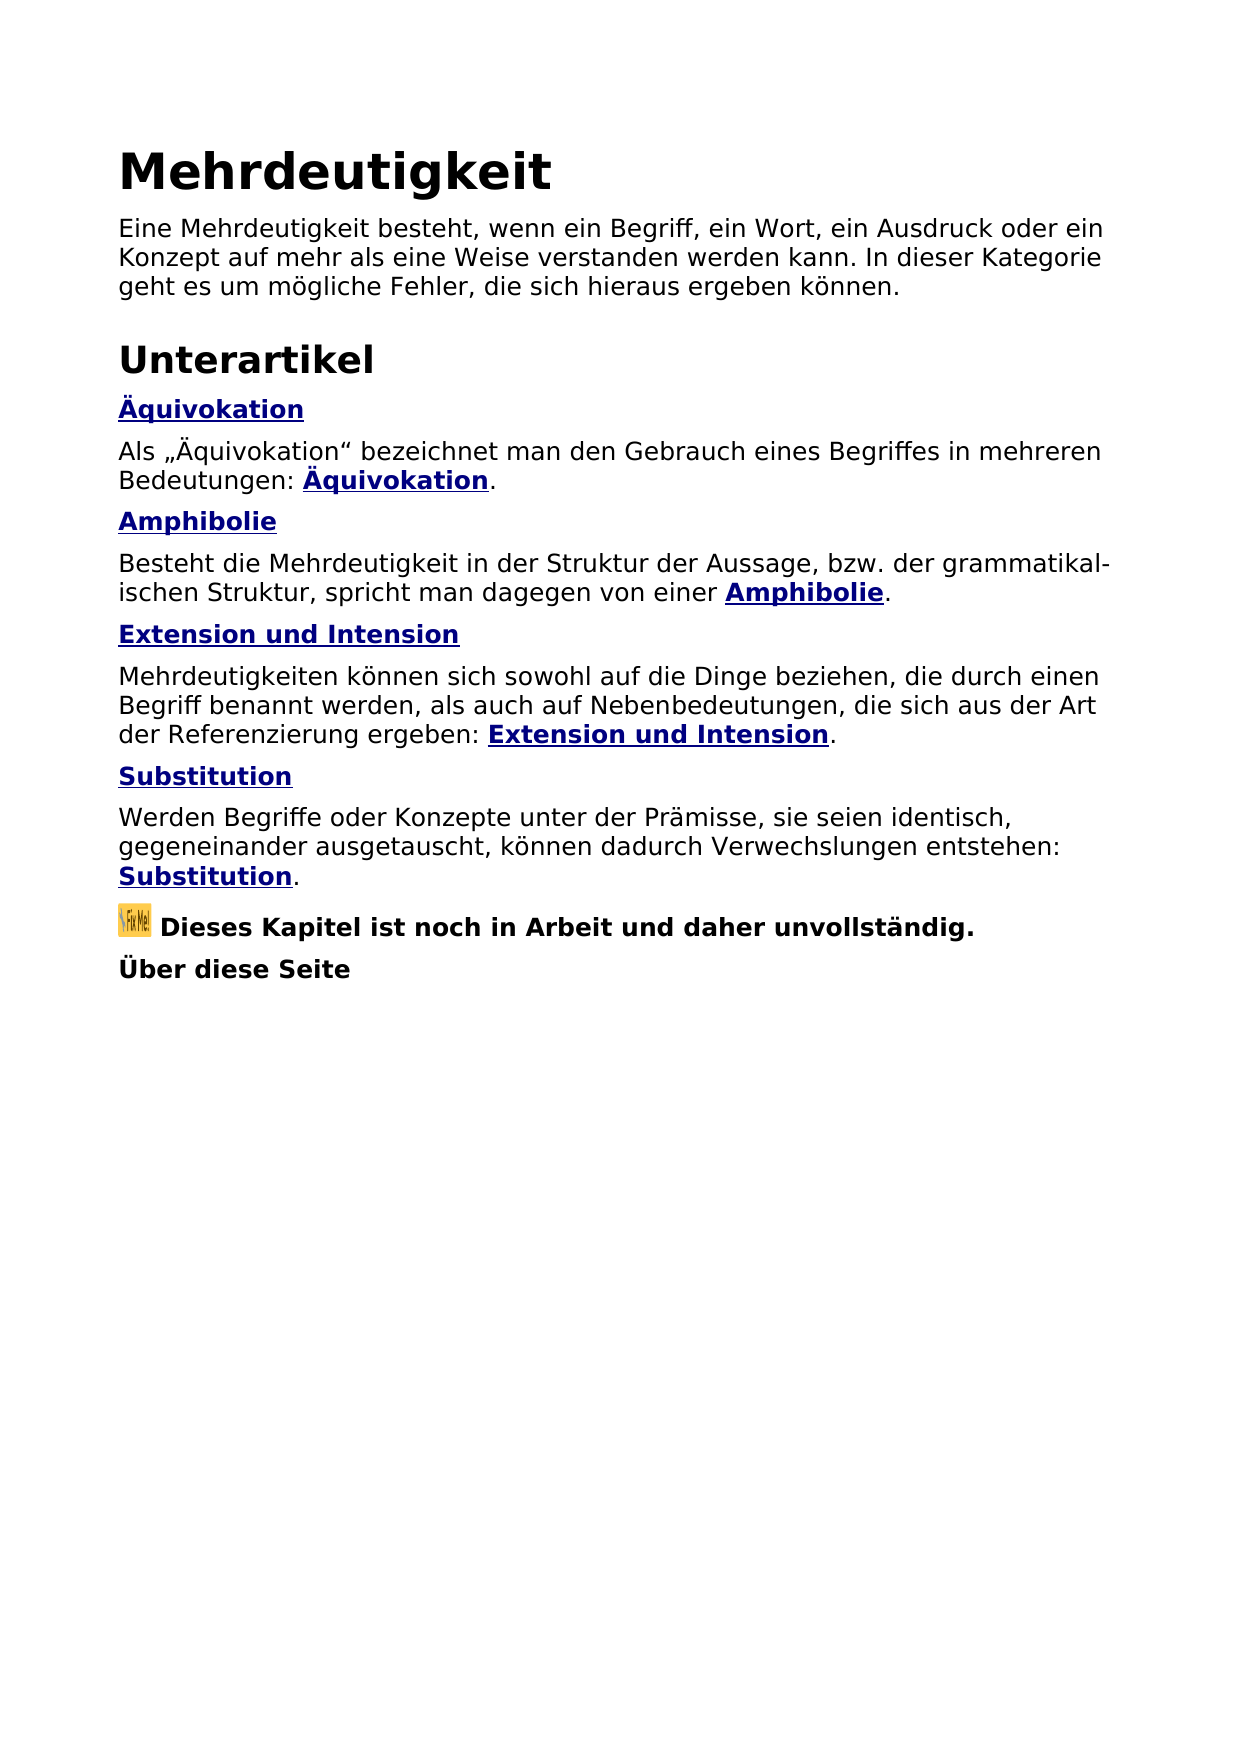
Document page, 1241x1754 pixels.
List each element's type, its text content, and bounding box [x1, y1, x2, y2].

text Werden Begriffe oder Konzepte unter der Prämisse, sie seien identisch, gegeneinander ausgetauscht, können dadurch Verwechslungen entstehen: ⁠Subs­ti­tu­tion. [118, 803, 1122, 891]
text Eine Mehrdeutigkeit besteht, wenn ein Begriff, ein Wort, ein Ausdruck oder ein Konzept auf mehr als eine Weise verstanden werden kann. In dieser Kategorie geht es um mögliche Fehler, die sich hieraus ergeben können. [118, 214, 1122, 301]
subtitle Unterartikel [118, 339, 1122, 382]
text Dieses Kapitel ist noch in Arbeit und daher unvollständig. [118, 903, 1122, 943]
text Amphibolie [118, 507, 1122, 537]
text Substitution [118, 762, 1122, 791]
text Äquivokation [118, 395, 1122, 424]
text Als „Äquivokation“ be­zeich­net man den Ge­brauch eines Be­griffes in mehr­eren Be­deut­ungen: ⁠Ä­qui­voka­tion. [118, 437, 1122, 495]
text Über diese Seite [118, 955, 1122, 984]
subtitle Mehrdeutigkeit [118, 143, 1122, 201]
text Mehrdeutigkeiten können sich so­wohl auf die Dinge be­ziehen, die durch einen Be­griff be­nannt werden, als auch auf Neben­bedeut­ungen, die sich aus der Art der Refer­enz­ier­ung er­geben: ⁠Ex­ten­sion und In­tension. [118, 662, 1122, 749]
text Extension und Intension [118, 620, 1122, 649]
text Besteht die Mehr­deut­ig­keit in der Struk­tur der Aus­sage, bzw. der gram­mati­kal­ischen Struk­tur, spricht man da­gegen von einer ⁠Am­phi­bolie. [118, 549, 1122, 607]
